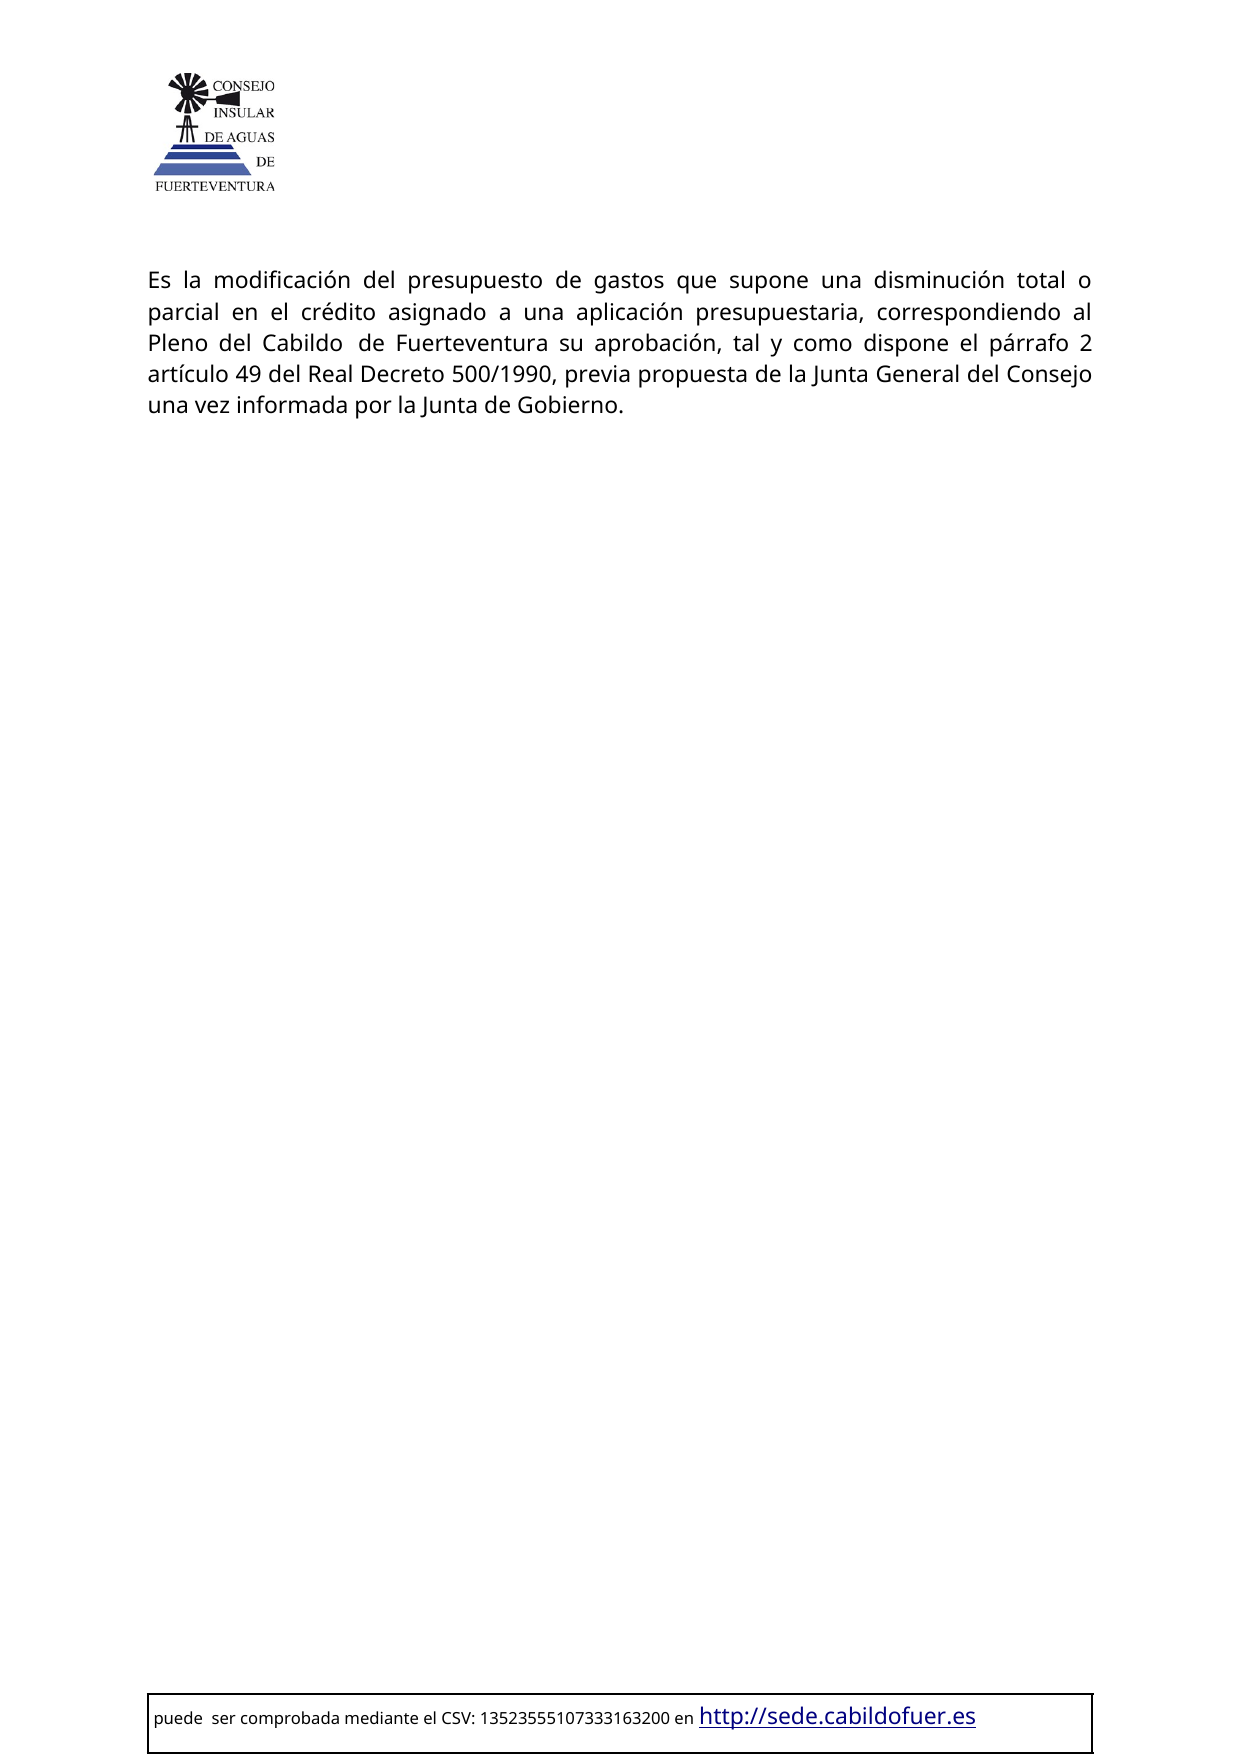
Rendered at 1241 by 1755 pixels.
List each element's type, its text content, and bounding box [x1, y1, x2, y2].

text Es la modificación del presupuesto de gastos que supone una disminución total o parcial en el crédito asignado a una aplicación presupuestaria, correspondiendo al Pleno del Cabildo de Fuerteventura su aprobación, tal y como dispone el párrafo 2 artículo 49 del Real Decreto 500/1990, previa propuesta de la Junta General del Consejo una vez informada por la Junta de Gobierno. [147, 264, 1093, 420]
